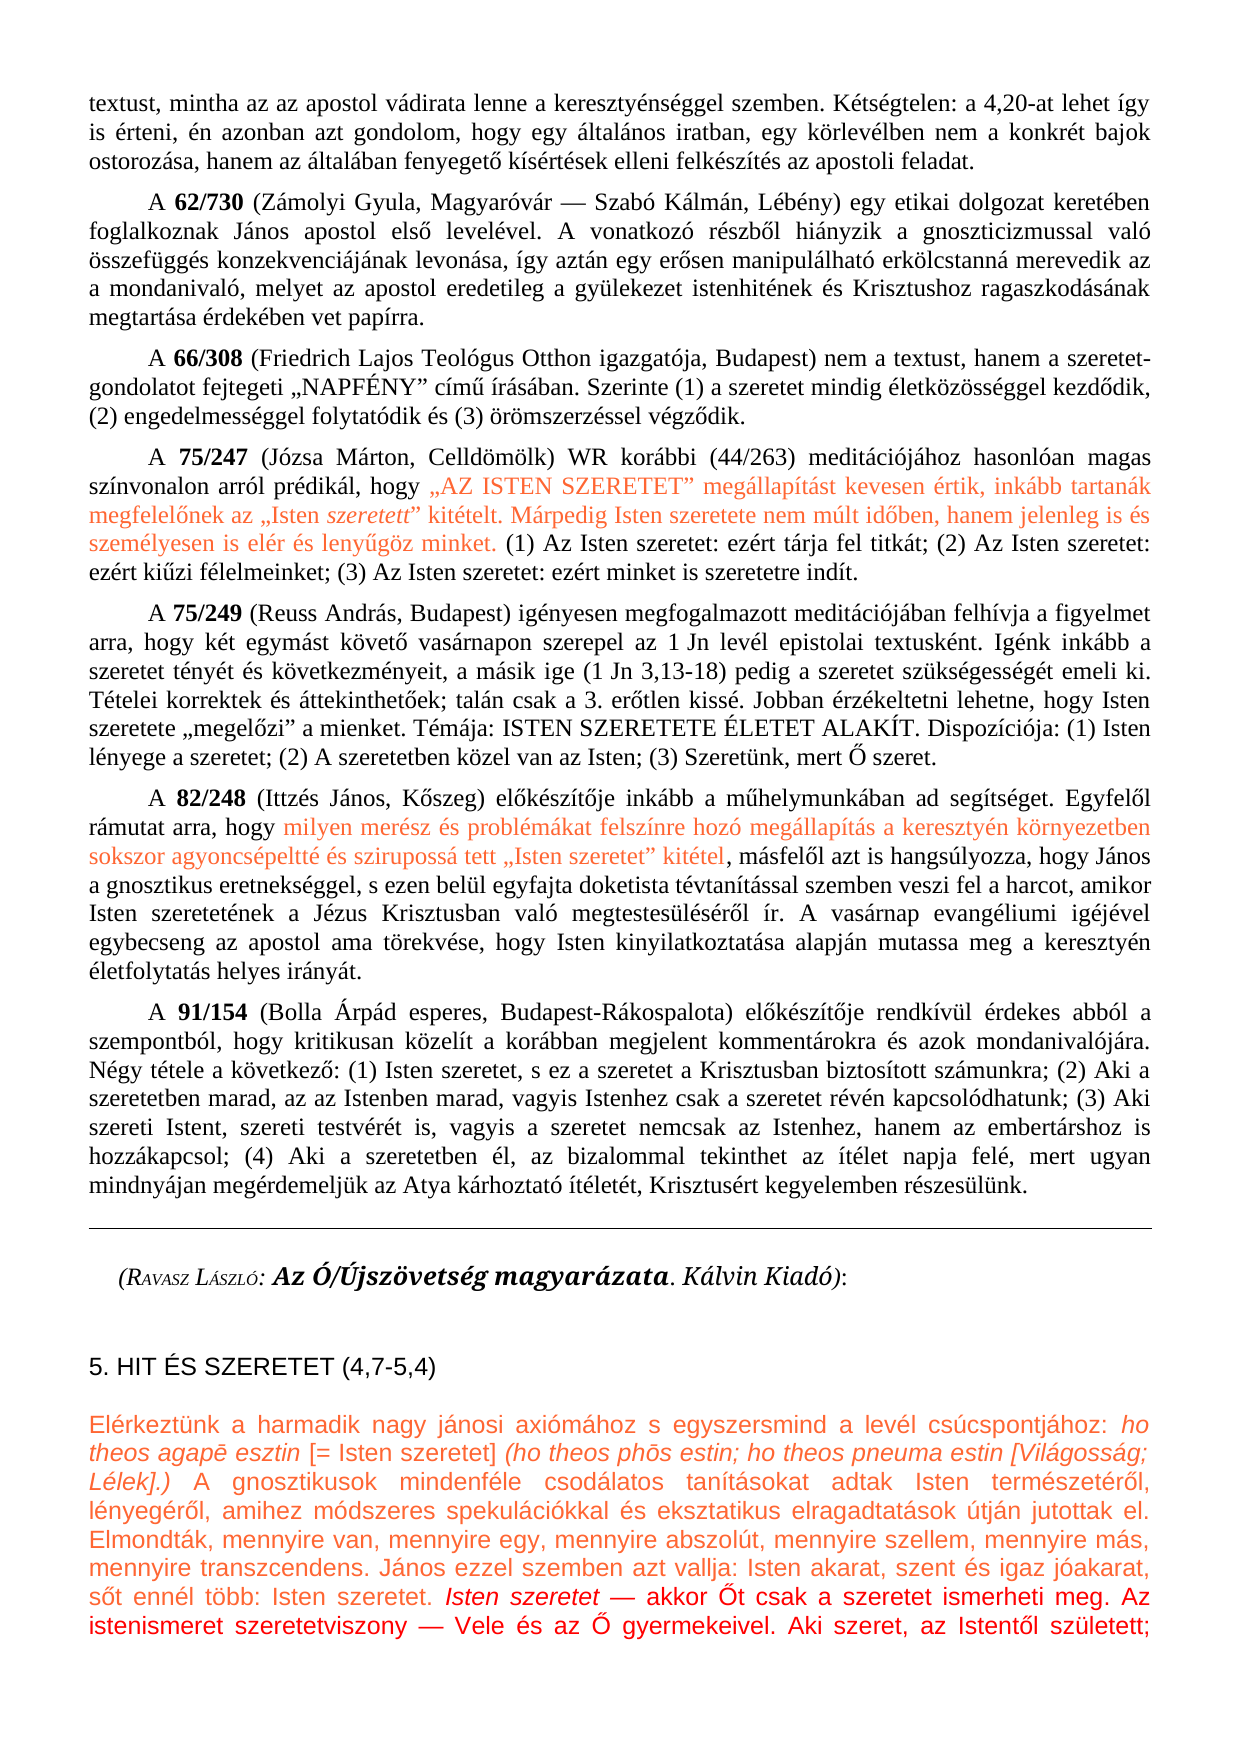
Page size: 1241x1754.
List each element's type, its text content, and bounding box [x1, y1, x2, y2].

text A 66/308 (Friedrich Lajos Teológus Otthon igazgatója, Budapest) nem a textust, hanem a szeretet-gondolatot fejtegeti „NAPFÉNY” című írásában. Szerinte (1) a szeretet mindig életközösséggel kezdődik, (2) engedelmességgel folytatódik és (3) örömszerzéssel végződik. [88, 343, 1152, 430]
text 5. HIT ÉS SZERETET (4,7-5,4) [88, 1351, 1152, 1380]
text (Ravasz László: Az Ó/Újszövetség magyarázata. Kálvin Kiadó): [88, 1229, 1152, 1322]
text textust, mintha az az apostol vádirata lenne a keresztyénséggel szemben. Kétségtelen: a 4,20-at lehet így is érteni, én azonban azt gondolom, hogy egy általános iratban, egy körlevélben nem a konkrét bajok ostorozása, hanem az általában fenyegető kísértések elleni felkészítés az apostoli feladat. [88, 88, 1152, 175]
text A 75/247 (Józsa Márton, Celldömölk) WR korábbi (44/263) meditációjához hasonlóan magas színvonalon arról prédikál, hogy „AZ ISTEN SZERETET” megállapítást kevesen értik, inkább tartanák megfelelőnek az „Isten szeretett” kitételt. Márpedig Isten szeretete nem múlt időben, hanem jelenleg is és személyesen is elér és lenyűgöz minket. (1) Az Isten szeretet: ezért tárja fel titkát; (2) Az Isten szeretet: ezért kiűzi félelmeinket; (3) Az Isten szeretet: ezért minket is szeretetre indít. [88, 442, 1152, 586]
text A 62/730 (Zámolyi Gyula, Magyaróvár — Szabó Kálmán, Lébény) egy etikai dolgozat keretében foglalkoznak János apostol első levelével. A vonatkozó részből hiányzik a gnoszticizmussal való összefüggés konzekvenciájának levonása, így aztán egy erősen manipulálható erkölcstanná merevedik az a mondanivaló, melyet az apostol eredetileg a gyülekezet istenhitének és Krisztushoz ragaszkodásának megtartása érdekében vet papírra. [88, 187, 1152, 331]
text Elérkeztünk a harmadik nagy jánosi axiómához s egyszersmind a levél csúcspontjához: ho theos agapē esztin [= Isten szeretet] (ho theos phōs estin; ho theos pneuma estin [Világosság; Lélek].) A gnosztikusok mindenféle csodálatos tanításokat adtak Isten természetéről, lényegéről, amihez módszeres spekulációkkal és eksztatikus elragadtatások útján jutottak el. Elmondták, mennyire van, mennyire egy, mennyire abszolút, mennyire szellem, mennyire más, mennyire transzcendens. János ezzel szemben azt vallja: Isten akarat, szent és igaz jóakarat, sőt ennél több: Isten szeretet. Isten szeretet — akkor Őt csak a szeretet ismerheti meg. Az istenismeret szeretetviszony — Vele és az Ő gyermekeivel. Aki szeret, az Istentől született; [88, 1410, 1152, 1640]
text A 75/249 (Reuss András, Budapest) igényesen megfogalmazott meditációjában felhívja a figyelmet arra, hogy két egymást követő vasárnapon szerepel az 1 Jn levél epistolai textusként. Igénk inkább a szeretet tényét és következményeit, a másik ige (1 Jn 3,13-18) pedig a szeretet szükségességét emeli ki. Tételei korrektek és áttekinthetőek; talán csak a 3. erőtlen kissé. Jobban érzékeltetni lehetne, hogy Isten szeretete „megelőzi” a mienket. Témája: ISTEN SZERETETE ÉLETET ALAKÍT. Dispozíciója: (1) Isten lényege a szeretet; (2) A szeretetben közel van az Isten; (3) Szeretünk, mert Ő szeret. [88, 598, 1152, 771]
text A 91/154 (Bolla Árpád esperes, Budapest-Rákospalota) előkészítője rendkívül érdekes abból a szempontból, hogy kritikusan közelít a korábban megjelent kommentárokra és azok mondanivalójára. Négy tétele a következő: (1) Isten szeretet, s ez a szeretet a Krisztusban biztosított számunkra; (2) Aki a szeretetben marad, az az Istenben marad, vagyis Istenhez csak a szeretet révén kapcsolódhatunk; (3) Aki szereti Istent, szereti testvérét is, vagyis a szeretet nemcsak az Istenhez, hanem az embertárshoz is hozzákapcsol; (4) Aki a szeretetben él, az bizalommal tekinthet az ítélet napja felé, mert ugyan mindnyájan megérdemeljük az Atya kárhoztató ítéletét, Krisztusért kegyelemben részesülünk. [88, 997, 1152, 1198]
text A 82/248 (Ittzés János, Kőszeg) előkészítője inkább a műhelymunkában ad segítséget. Egyfelől rámutat arra, hogy milyen merész és problémákat felszínre hozó megállapítás a keresztyén környezetben sokszor agyoncsépeltté és szirupossá tett „Isten szeretet” kitétel, másfelől azt is hangsúlyozza, hogy János a gnosztikus eretnekséggel, s ezen belül egyfajta doketista tévtanítással szemben veszi fel a harcot, amikor Isten szeretetének a Jézus Krisztusban való megtestesüléséről ír. A vasárnap evangéliumi igéjével egybecseng az apostol ama törekvése, hogy Isten kinyilatkoztatása alapján mutassa meg a keresztyén életfolytatás helyes irányát. [88, 783, 1152, 985]
